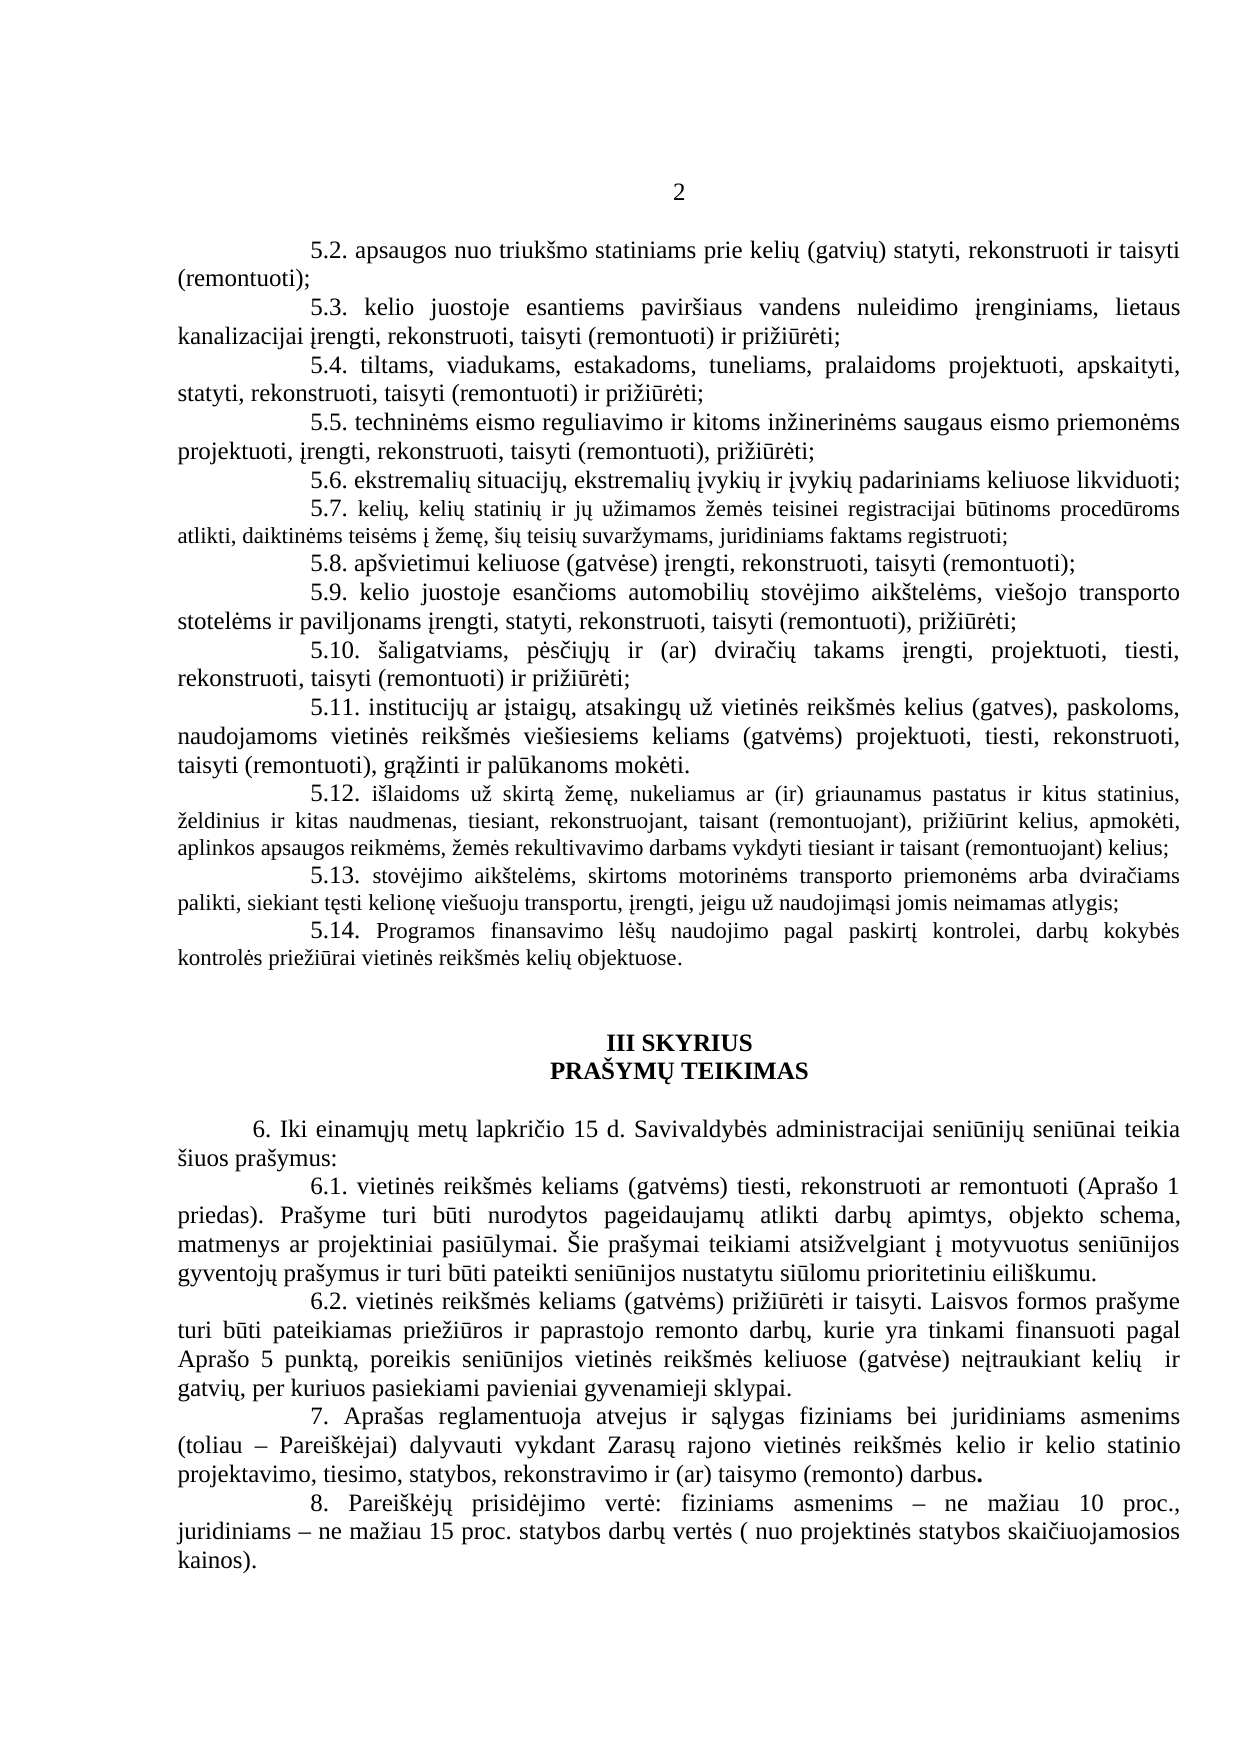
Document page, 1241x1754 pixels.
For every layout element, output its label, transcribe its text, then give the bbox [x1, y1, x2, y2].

text 6. Iki einamųjų metų lapkričio 15 d. Savivaldybės administracijai seniūnijų seniūnai teikia šiuos prašymus: [177, 1114, 1181, 1171]
text 6.1. vietinės reikšmės keliams (gatvėms) tiesti, rekonstruoti ar remontuoti (Aprašo 1 priedas). Prašyme turi būti nurodytos pageidaujamų atlikti darbų apimtys, objekto schema, matmenys ar projektiniai pasiūlymai. Šie prašymai teikiami atsižvelgiant į motyvuotus seniūnijos gyventojų prašymus ir turi būti pateikti seniūnijos nustatytu siūlomu prioritetiniu eiliškumu. [177, 1171, 1181, 1286]
text 5.8. apšvietimui keliuose (gatvėse) įrengti, rekonstruoti, taisyti (remontuoti); [177, 548, 1181, 577]
text 5.5. techninėms eismo reguliavimo ir kitoms inžinerinėms saugaus eismo priemonėms projektuoti, įrengti, rekonstruoti, taisyti (remontuoti), prižiūrėti; [177, 407, 1181, 465]
text 5.3. kelio juostoje esantiems paviršiaus vandens nuleidimo įrenginiams, lietaus kanalizacijai įrengti, rekonstruoti, taisyti (remontuoti) ir prižiūrėti; [177, 292, 1181, 350]
text 6.2. vietinės reikšmės keliams (gatvėms) prižiūrėti ir taisyti. Laisvos formos prašyme turi būti pateikiamas priežiūros ir paprastojo remonto darbų, kurie yra tinkami finansuoti pagal Aprašo 5 punktą, poreikis seniūnijos vietinės reikšmės keliuose (gatvėse) neįtraukiant kelių ir gatvių, per kuriuos pasiekiami pavieniai gyvenamieji sklypai. [177, 1286, 1181, 1401]
text 5.2. apsaugos nuo triukšmo statiniams prie kelių (gatvių) statyti, rekonstruoti ir taisyti (remontuoti); [177, 235, 1181, 292]
text 8. Pareiškėjų prisidėjimo vertė: fiziniams asmenims – ne mažiau 10 proc., juridiniams – ne mažiau 15 proc. statybos darbų vertės ( nuo projektinės statybos skaičiuojamosios kainos). [177, 1488, 1181, 1574]
text 5.10. šaligatviams, pėsčiųjų ir (ar) dviračių takams įrengti, projektuoti, tiesti, rekonstruoti, taisyti (remontuoti) ir prižiūrėti; [177, 635, 1181, 692]
text 5.4. tiltams, viadukams, estakadoms, tuneliams, pralaidoms projektuoti, apskaityti, statyti, rekonstruoti, taisyti (remontuoti) ir prižiūrėti; [177, 350, 1181, 407]
text III SKYRIUS [177, 1028, 1181, 1056]
text 5.11. institucijų ar įstaigų, atsakingų už vietinės reikšmės kelius (gatves), paskoloms, naudojamoms vietinės reikšmės viešiesiems keliams (gatvėms) projektuoti, tiesti, rekonstruoti, taisyti (remontuoti), grąžinti ir palūkanoms mokėti. [177, 692, 1181, 778]
text PRAŠYMŲ TEIKIMAS [177, 1056, 1181, 1085]
text 5.7. kelių, kelių statinių ir jų užimamos žemės teisinei registracijai būtinoms procedūroms atlikti, daiktinėms teisėms į žemę, šių teisių suvaržymams, juridiniams faktams registruoti; [177, 493, 1181, 548]
text 5.6. ekstremalių situacijų, ekstremalių įvykių ir įvykių padariniams keliuose likviduoti; [177, 465, 1181, 493]
text 5.13. stovėjimo aikštelėms, skirtoms motorinėms transporto priemonėms arba dviračiams palikti, siekiant tęsti kelionę viešuoju transportu, įrengti, jeigu už naudojimąsi jomis neimamas atlygis; [177, 860, 1181, 915]
text 5.14. Programos finansavimo lėšų naudojimo pagal paskirtį kontrolei, darbų kokybės kontrolės priežiūrai vietinės reikšmės kelių objektuose. [177, 915, 1181, 970]
text 5.12. išlaidoms už skirtą žemę, nukeliamus ar (ir) griaunamus pastatus ir kitus statinius, želdinius ir kitas naudmenas, tiesiant, rekonstruojant, taisant (remontuojant), prižiūrint kelius, apmokėti, aplinkos apsaugos reikmėms, žemės rekultivavimo darbams vykdyti tiesiant ir taisant (remontuojant) kelius; [177, 778, 1181, 860]
text 7. Aprašas reglamentuoja atvejus ir sąlygas fiziniams bei juridiniams asmenims (toliau – Pareiškėjai) dalyvauti vykdant Zarasų rajono vietinės reikšmės kelio ir kelio statinio projektavimo, tiesimo, statybos, rekonstravimo ir (ar) taisymo (remonto) darbus. [177, 1401, 1181, 1488]
text 5.9. kelio juostoje esančioms automobilių stovėjimo aikštelėms, viešojo transporto stotelėms ir paviljonams įrengti, statyti, rekonstruoti, taisyti (remontuoti), prižiūrėti; [177, 577, 1181, 635]
